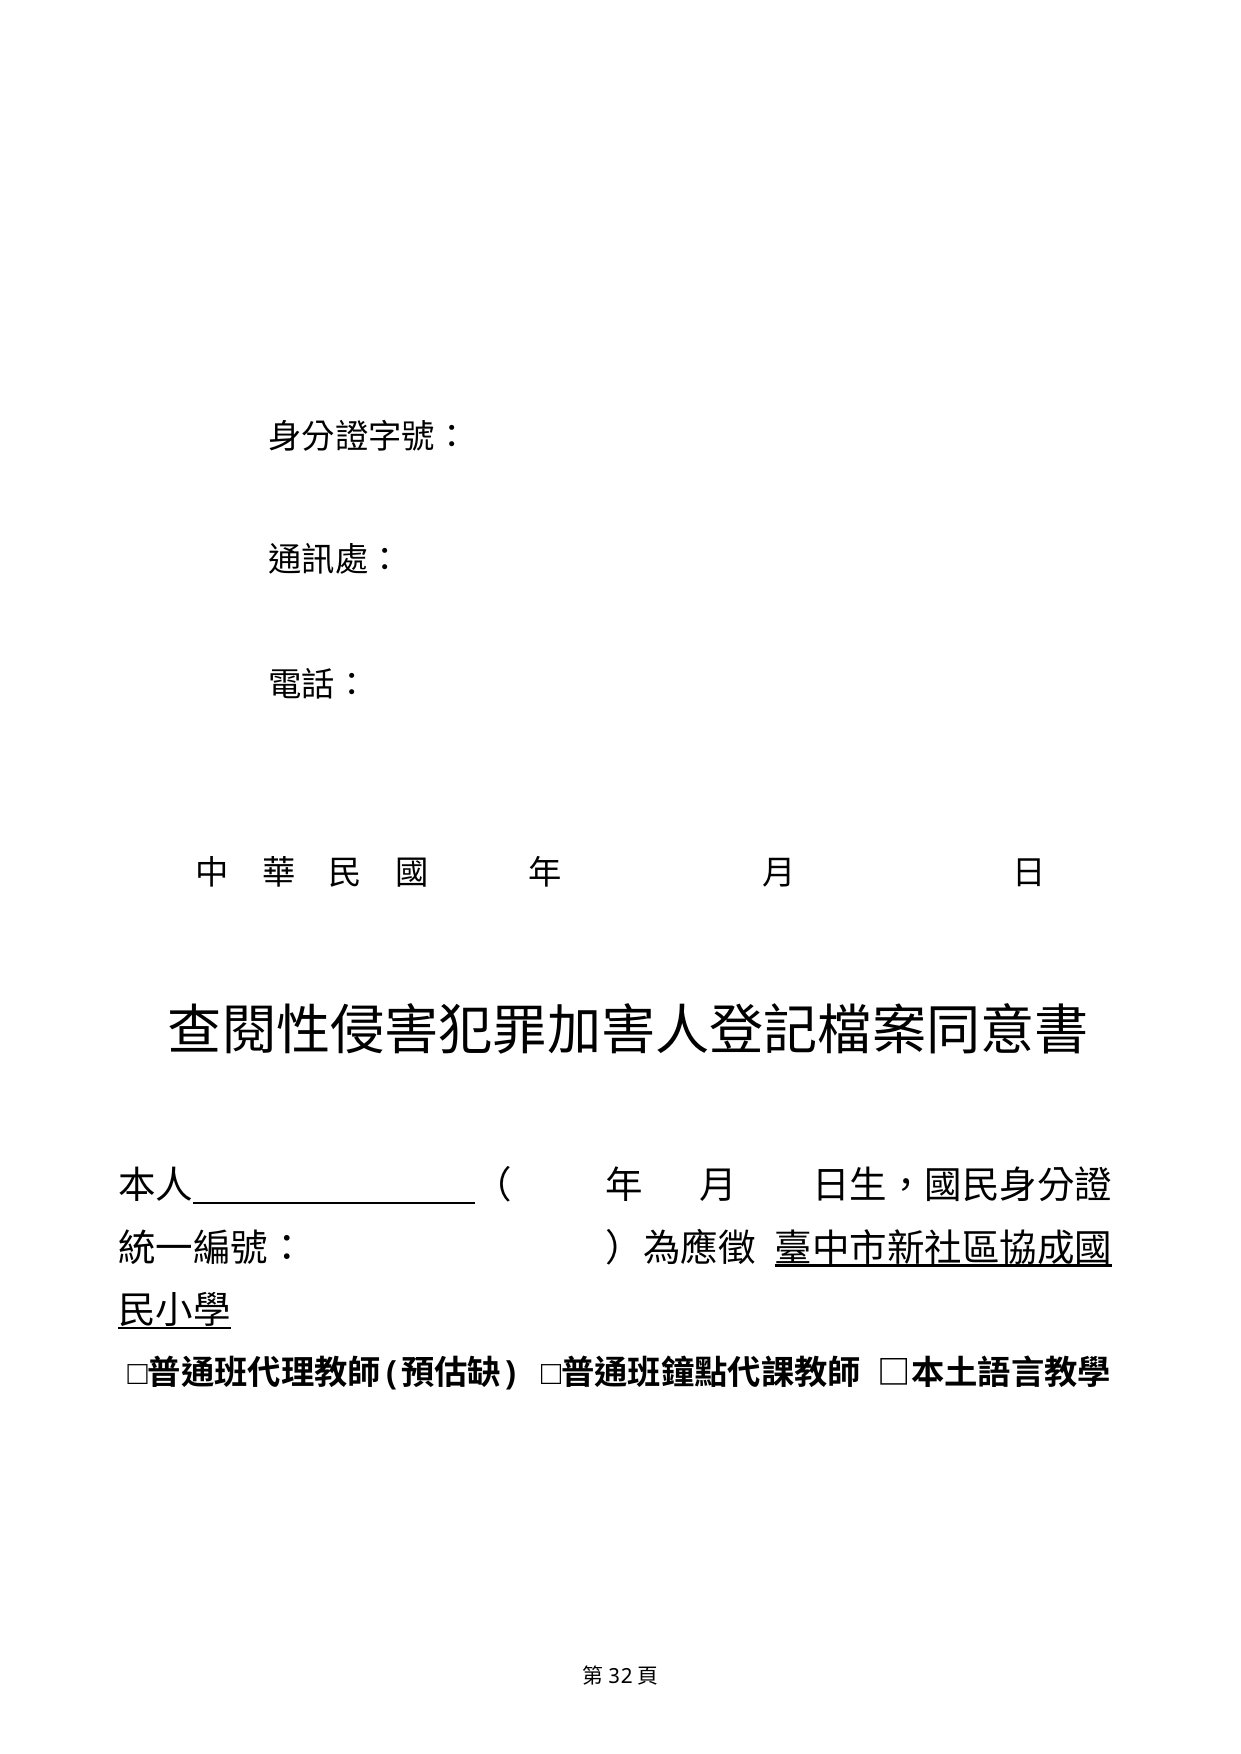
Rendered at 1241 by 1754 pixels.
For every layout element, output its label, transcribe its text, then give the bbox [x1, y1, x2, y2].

text 本人 （ 年 月 日生，國民身分證統一編號： ）為應徵 臺中市新社區協成國民小學 [118, 1141, 1122, 1328]
text 查閱性侵害犯罪加害人登記檔案同意書 [118, 953, 1138, 1078]
text □普通班代理教師(預估缺) □普通班鐘點代課教師 □本土語言教學 [118, 1328, 1122, 1391]
text 電話： [118, 641, 1122, 703]
text 中 華 民 國 年 月 日 [118, 828, 1122, 891]
text 身分證字號： [118, 391, 1122, 453]
text 通訊處： [118, 516, 1122, 578]
